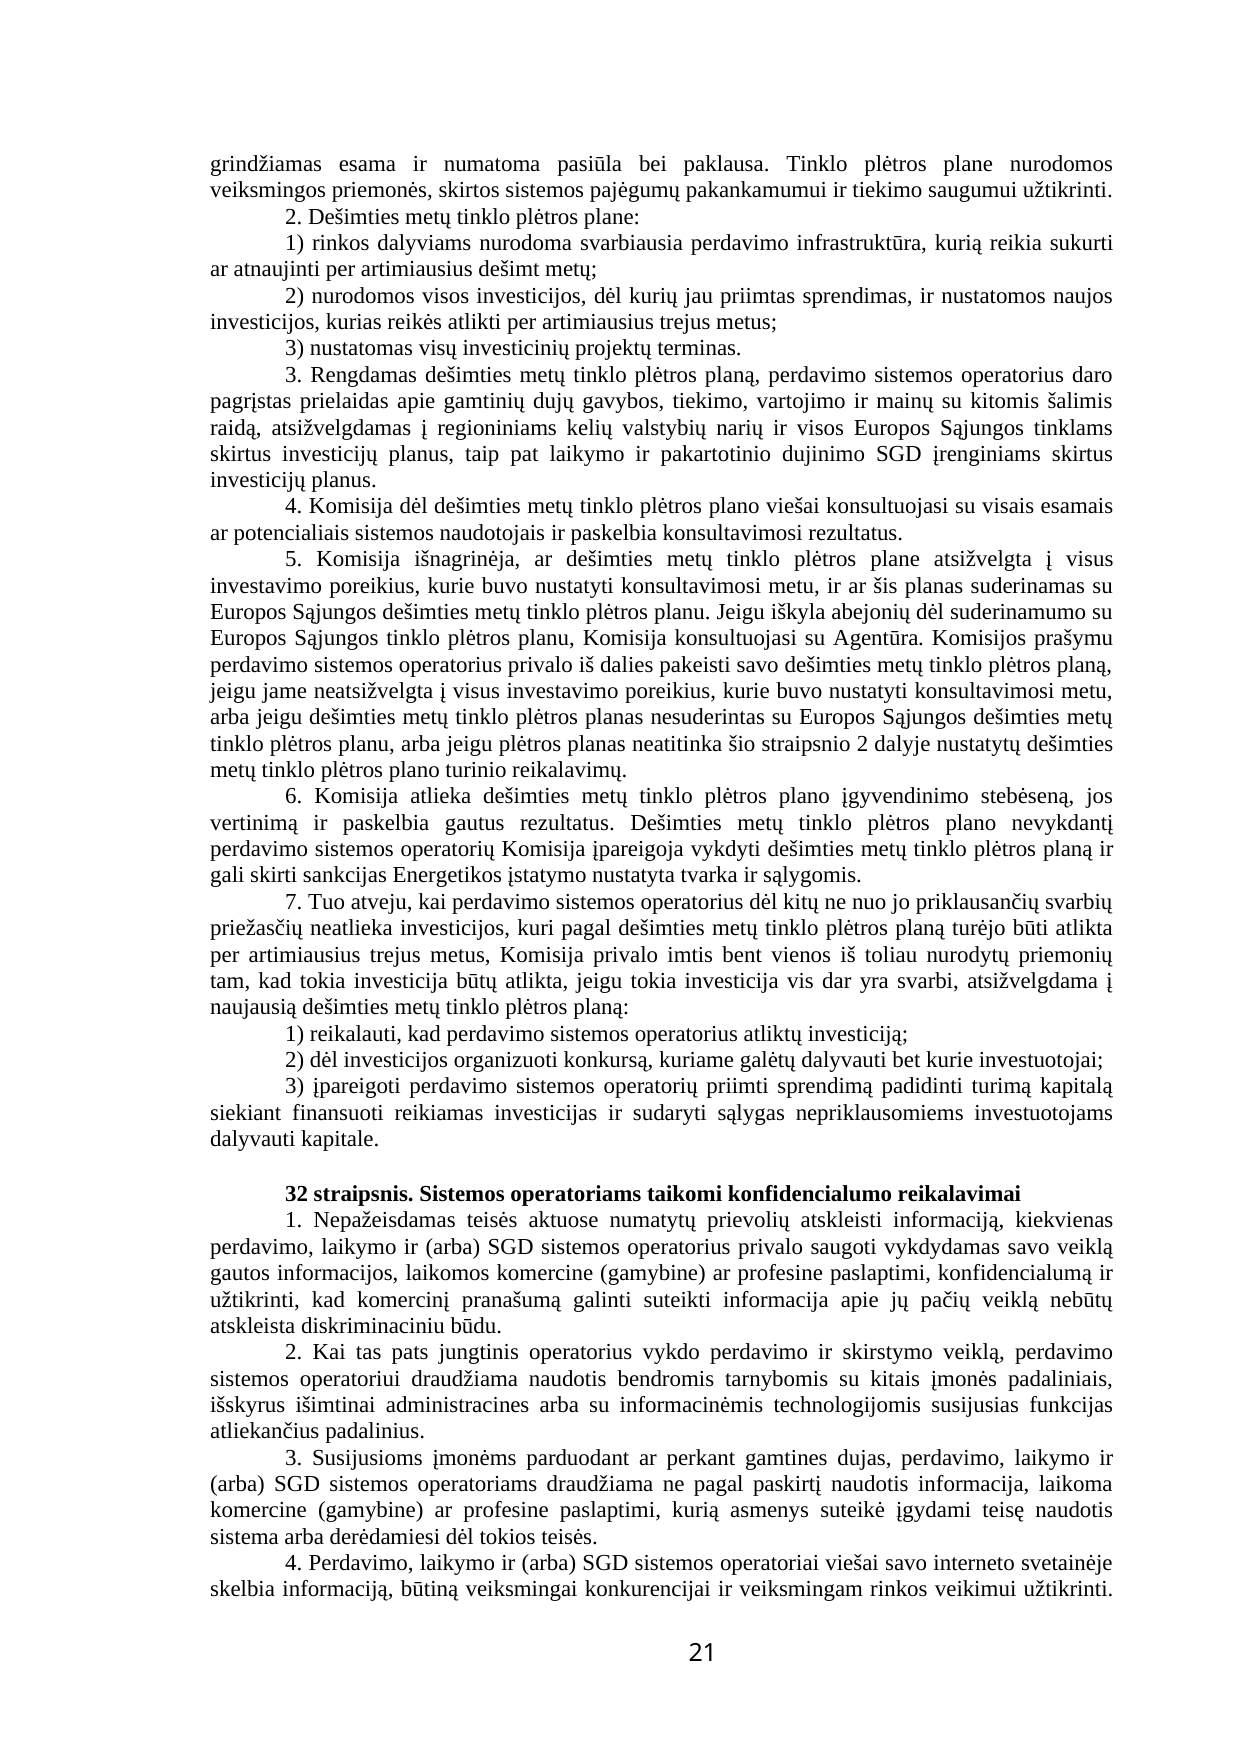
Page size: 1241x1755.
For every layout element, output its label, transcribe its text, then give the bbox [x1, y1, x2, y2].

text 6. Komisija atlieka dešimties metų tinklo plėtros plano įgyvendinimo stebėseną, jos vertinimą ir paskelbia gautus rezultatus. Dešimties metų tinklo plėtros plano nevykdantį perdavimo sistemos operatorių Komisija įpareigoja vykdyti dešimties metų tinklo plėtros planą ir gali skirti sankcijas Energetikos įstatymo nustatyta tvarka ir sąlygomis. [210, 782, 1114, 888]
text 4. Komisija dėl dešimties metų tinklo plėtros plano viešai konsultuojasi su visais esamais ar potencialiais sistemos naudotojais ir paskelbia konsultavimosi rezultatus. [210, 493, 1114, 545]
text 3) nustatomas visų investicinių projektų terminas. [210, 334, 1114, 361]
text 1) rinkos dalyviams nurodoma svarbiausia perdavimo infrastruktūra, kurią reikia sukurti ar atnaujinti per artimiausius dešimt metų; [210, 229, 1114, 282]
text 5. Komisija išnagrinėja, ar dešimties metų tinklo plėtros plane atsižvelgta į visus investavimo poreikius, kurie buvo nustatyti konsultavimosi metu, ir ar šis planas suderinamas su Europos Sąjungos dešimties metų tinklo plėtros planu. Jeigu iškyla abejonių dėl suderinamumo su Europos Sąjungos tinklo plėtros planu, Komisija konsultuojasi su Agentūra. Komisijos prašymu perdavimo sistemos operatorius privalo iš dalies pakeisti savo dešimties metų tinklo plėtros planą, jeigu jame neatsižvelgta į visus investavimo poreikius, kurie buvo nustatyti konsultavimosi metu, arba jeigu dešimties metų tinklo plėtros planas nesuderintas su Europos Sąjungos dešimties metų tinklo plėtros planu, arba jeigu plėtros planas neatitinka šio straipsnio 2 dalyje nustatytų dešimties metų tinklo plėtros plano turinio reikalavimų. [210, 545, 1114, 782]
text grindžiamas esama ir numatoma pasiūla bei paklausa. Tinklo plėtros plane nurodomos veiksmingos priemonės, skirtos sistemos pajėgumų pakankamumui ir tiekimo saugumui užtikrinti. [210, 150, 1114, 203]
text 3. Susijusioms įmonėms parduodant ar perkant gamtines dujas, perdavimo, laikymo ir (arba) SGD sistemos operatoriams draudžiama ne pagal paskirtį naudotis informacija, laikoma komercine (gamybine) ar profesine paslaptimi, kurią asmenys suteikė įgydami teisę naudotis sistema arba derėdamiesi dėl tokios teisės. [210, 1444, 1114, 1549]
text 1) reikalauti, kad perdavimo sistemos operatorius atliktų investiciją; [210, 1020, 1114, 1046]
text 3) įpareigoti perdavimo sistemos operatorių priimti sprendimą padidinti turimą kapitalą siekiant finansuoti reikiamas investicijas ir sudaryti sąlygas nepriklausomiems investuotojams dalyvauti kapitale. [210, 1072, 1114, 1151]
text 2) nurodomos visos investicijos, dėl kurių jau priimtas sprendimas, ir nustatomos naujos investicijos, kurias reikės atlikti per artimiausius trejus metus; [210, 282, 1114, 334]
text 2) dėl investicijos organizuoti konkursą, kuriame galėtų dalyvauti bet kurie investuotojai; [210, 1046, 1114, 1072]
text 7. Tuo atveju, kai perdavimo sistemos operatorius dėl kitų ne nuo jo priklausančių svarbių priežasčių neatlieka investicijos, kuri pagal dešimties metų tinklo plėtros planą turėjo būti atlikta per artimiausius trejus metus, Komisija privalo imtis bent vienos iš toliau nurodytų priemonių tam, kad tokia investicija būtų atlikta, jeigu tokia investicija vis dar yra svarbi, atsižvelgdama į naujausią dešimties metų tinklo plėtros planą: [210, 888, 1114, 1020]
text 2. Dešimties metų tinklo plėtros plane: [210, 203, 1114, 229]
text 4. Perdavimo, laikymo ir (arba) SGD sistemos operatoriai viešai savo interneto svetainėje skelbia informaciją, būtiną veiksmingai konkurencijai ir veiksmingam rinkos veikimui užtikrinti. [210, 1549, 1114, 1602]
text 1. Nepažeisdamas teisės aktuose numatytų prievolių atskleisti informaciją, kiekvienas perdavimo, laikymo ir (arba) SGD sistemos operatorius privalo saugoti vykdydamas savo veiklą gautos informacijos, laikomos komercine (gamybine) ar profesine paslaptimi, konfidencialumą ir užtikrinti, kad komercinį pranašumą galinti suteikti informacija apie jų pačių veiklą nebūtų atskleista diskriminaciniu būdu. [210, 1207, 1114, 1338]
text 32 straipsnis. Sistemos operatoriams taikomi konfidencialumo reikalavimai [210, 1180, 1114, 1207]
text 2. Kai tas pats jungtinis operatorius vykdo perdavimo ir skirstymo veiklą, perdavimo sistemos operatoriui draudžiama naudotis bendromis tarnybomis su kitais įmonės padaliniais, išskyrus išimtinai administracines arba su informacinėmis technologijomis susijusias funkcijas atliekančius padalinius. [210, 1338, 1114, 1444]
text 3. Rengdamas dešimties metų tinklo plėtros planą, perdavimo sistemos operatorius daro pagrįstas prielaidas apie gamtinių dujų gavybos, tiekimo, vartojimo ir mainų su kitomis šalimis raidą, atsižvelgdamas į regioniniams kelių valstybių narių ir visos Europos Sąjungos tinklams skirtus investicijų planus, taip pat laikymo ir pakartotinio dujinimo SGD įrenginiams skirtus investicijų planus. [210, 361, 1114, 493]
